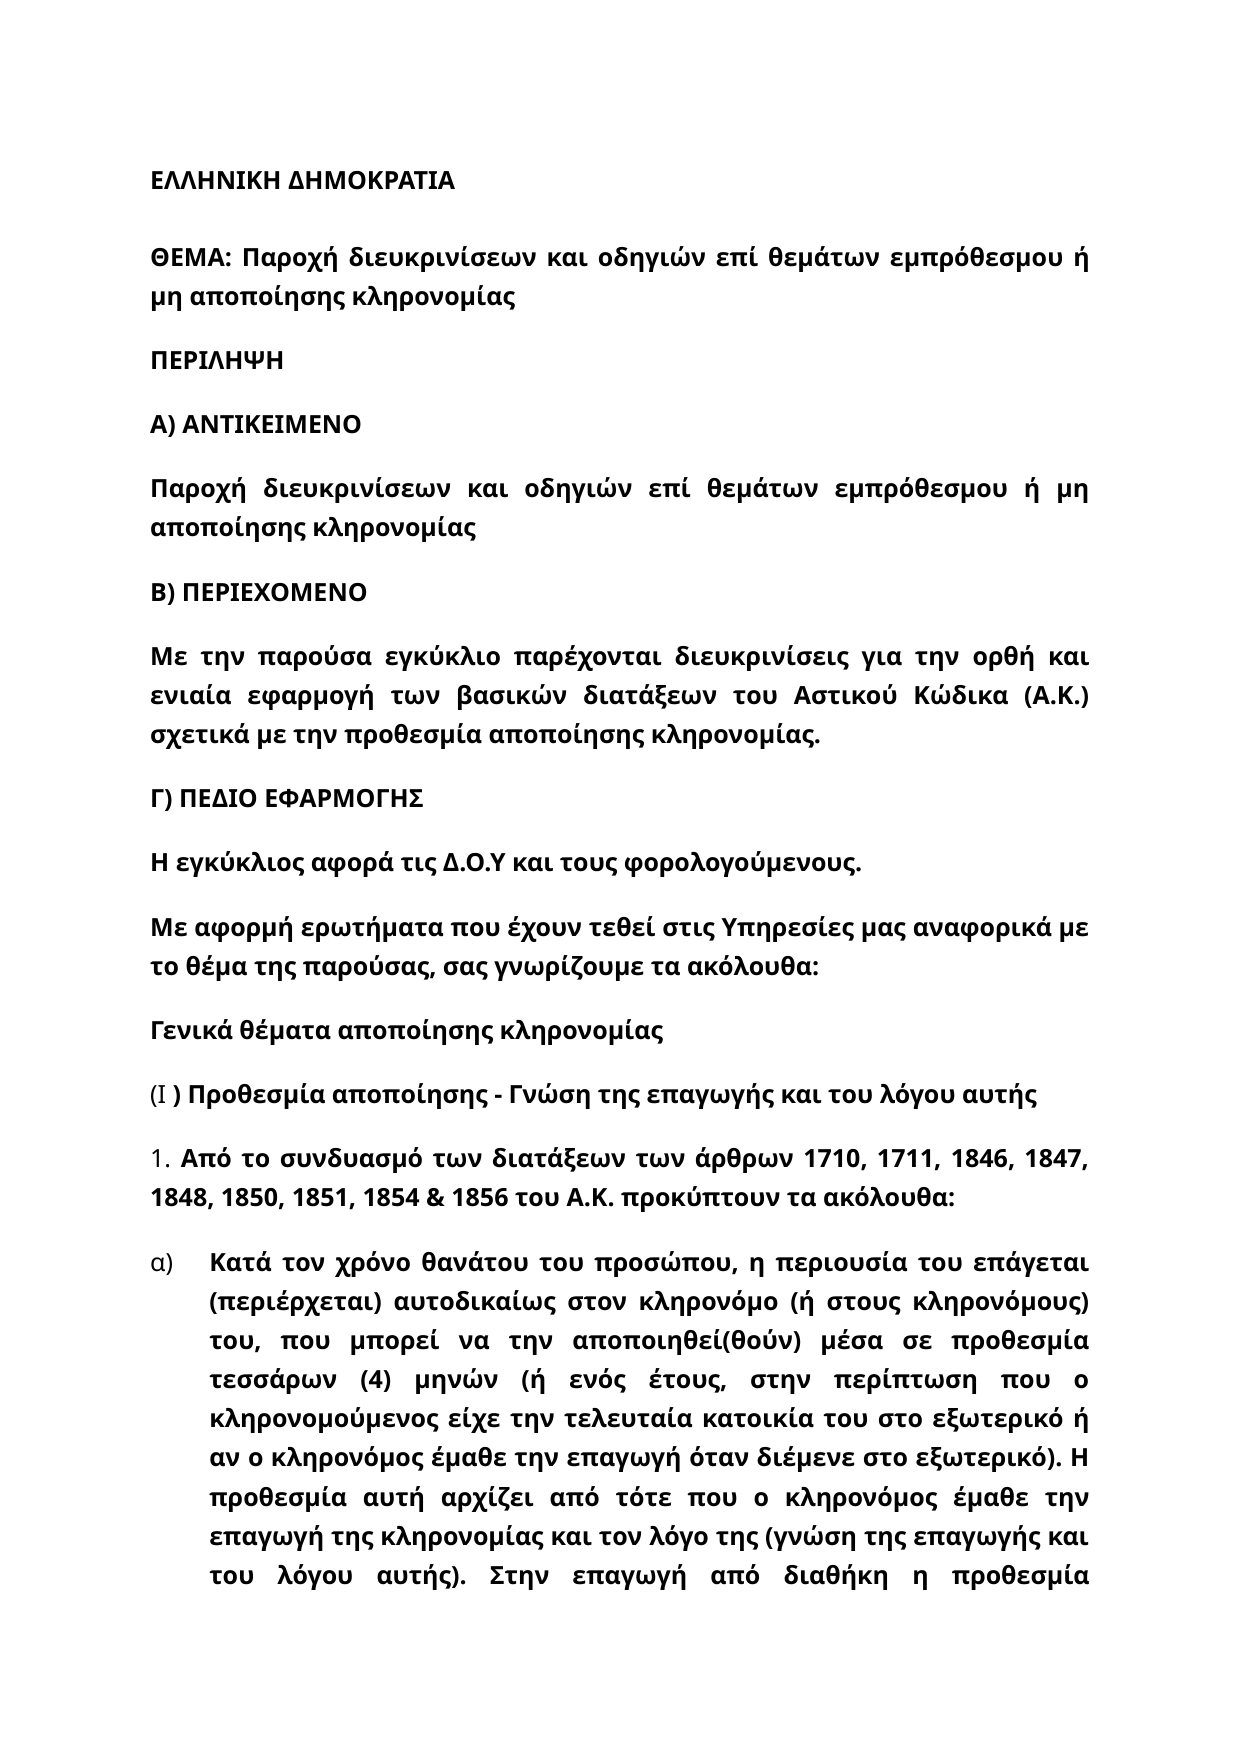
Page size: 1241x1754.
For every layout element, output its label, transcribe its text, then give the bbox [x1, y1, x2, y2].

text Α) ΑΝΤΙΚΕΙΜΕΝΟ [150, 407, 1090, 441]
text ΠΕΡΙΛΗΨΗ [150, 342, 1090, 377]
text Με την παρούσα εγκύκλιο παρέχονται διευκρινίσεις για την ορθή και ενιαία εφαρμογή των βασικών διατάξεων του Αστικού Κώδικα (Α.Κ.) σχετικά με την προθεσμία αποποίησης κληρονομίας. [150, 638, 1090, 751]
text ΘΕΜΑ: Παροχή διευκρινίσεων και οδηγιών επί θεμάτων εμπρόθεσμου ή μη αποποίησης κληρονομίας [150, 239, 1090, 312]
title ΕΛΛΗΝΙΚΗ ΔΗΜΟΚΡΑΤΙΑ [150, 162, 1090, 197]
text Γενικά θέματα αποποίησης κληρονομίας [150, 1012, 1090, 1047]
text Με αφορμή ερωτήματα που έχουν τεθεί στις Υπηρεσίες μας αναφορικά με το θέμα της παρούσας, σας γνωρίζουμε τα ακόλουθα: [150, 909, 1090, 982]
text 1. Από το συνδυασμό των διατάξεων των άρθρων 1710, 1711, 1846, 1847, 1848, 1850, 1851, 1854 & 1856 του Α.Κ. προκύπτουν τα ακόλουθα: [150, 1141, 1090, 1214]
text Παροχή διευκρινίσεων και οδηγιών επί θεμάτων εμπρόθεσμου ή μη αποποίησης κληρονομίας [150, 471, 1090, 544]
list α) Κατά τον χρόνο θανάτου του προσώπου, η περιουσία του επάγεται (περιέρχεται) αυτοδικαίως στον κληρονόμο (ή στους κληρονόμους) του, που μπορεί να την αποποιηθεί(θούν) μέσα σε προθεσμία τεσσάρων (4) μηνών (ή ενός έτους, στην περίπτωση που ο κληρονομούμενος είχε την τελευταία κατοικία του στο εξωτερικό ή αν ο κληρονόμος έμαθε την επαγωγή όταν διέμενε στο εξωτερικό). Η προθεσμία αυτή αρχίζει από τότε που ο κληρονόμος έμαθε την επαγωγή της κληρονομίας και τον λόγο της (γνώση της επαγωγής και του λόγου αυτής). Στην επαγωγή από διαθήκη η προθεσμία [150, 1244, 1090, 1592]
text (I ) Προθεσμία αποποίησης - Γνώση της επαγωγής και του λόγου αυτής [150, 1077, 1090, 1111]
text Β) ΠΕΡΙΕΧΟΜΕΝΟ [150, 574, 1090, 608]
text Γ) ΠΕΔΙΟ ΕΦΑΡΜΟΓΗΣ [150, 781, 1090, 815]
text Η εγκύκλιος αφορά τις Δ.Ο.Υ και τους φορολογούμενους. [150, 845, 1090, 879]
